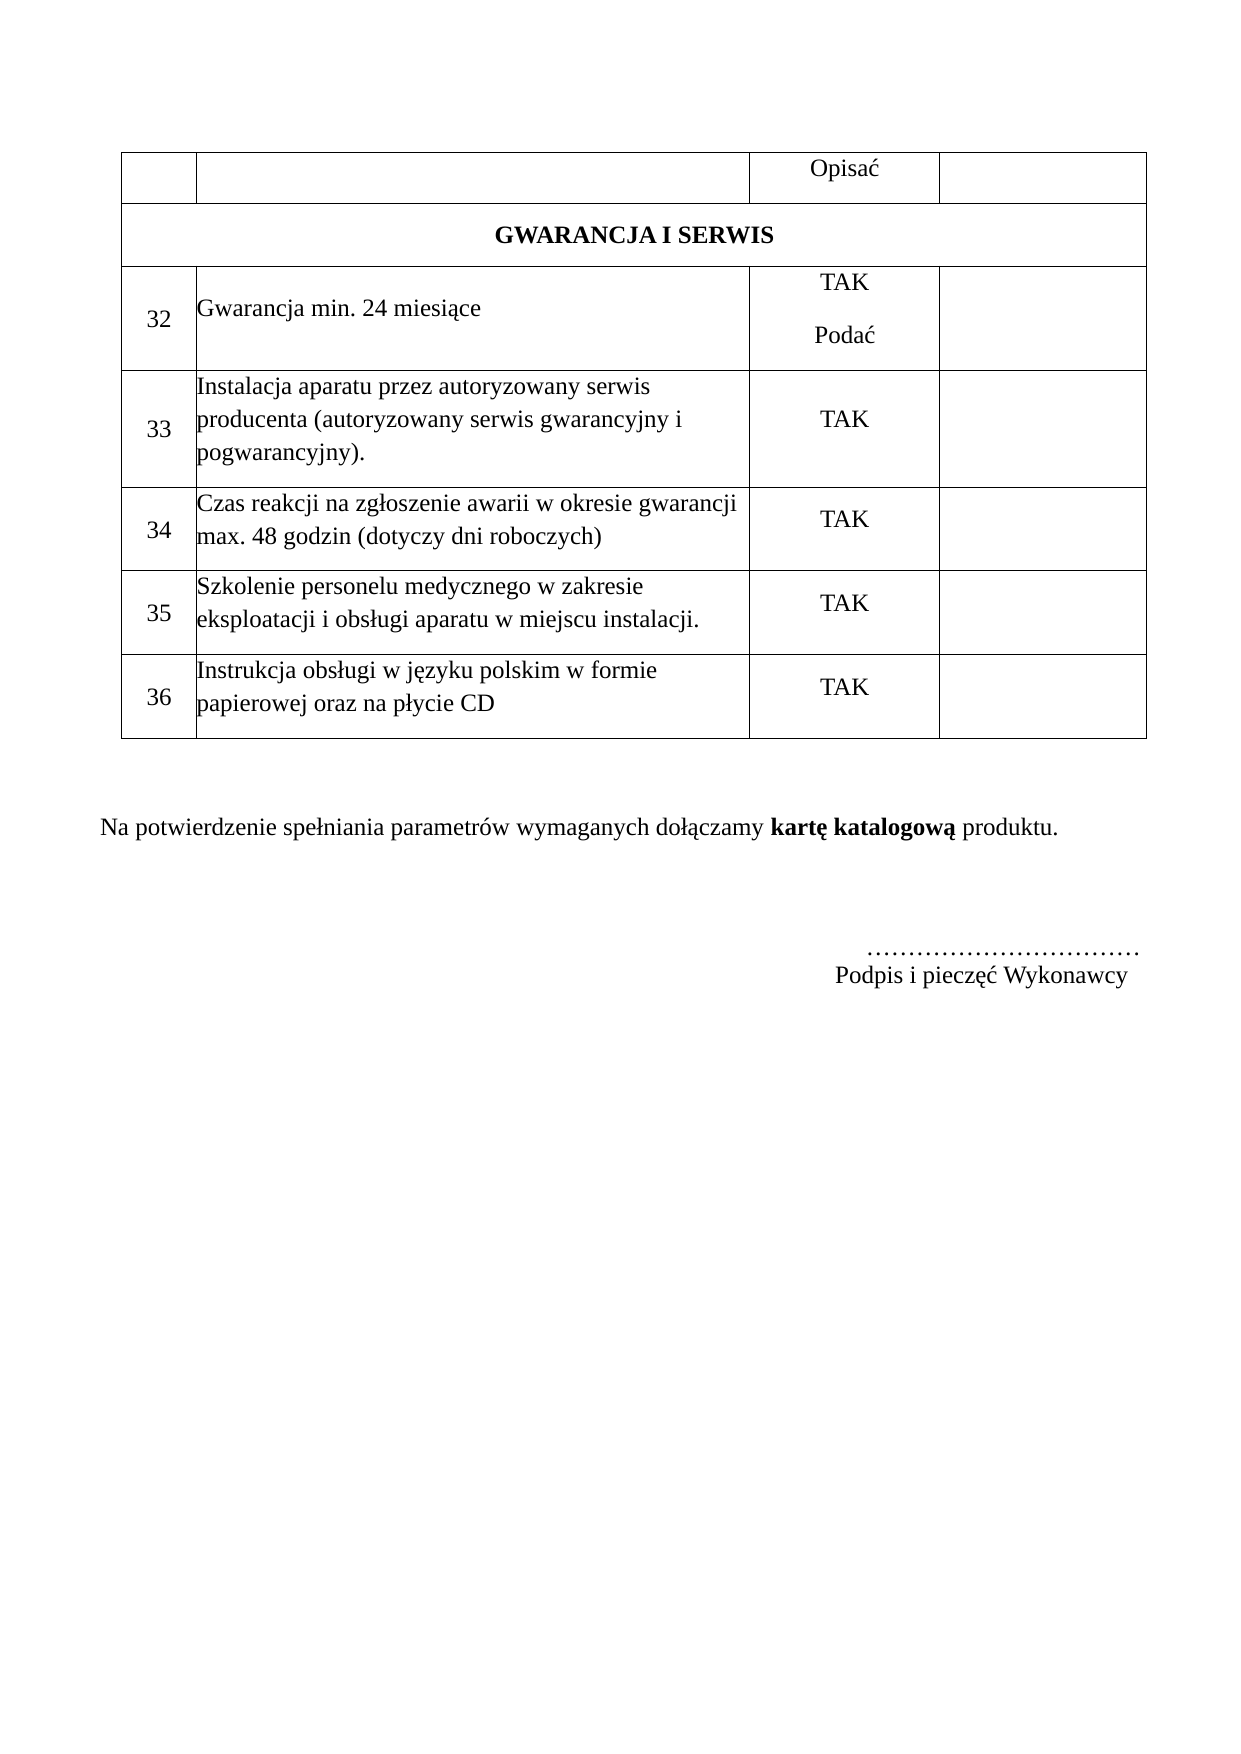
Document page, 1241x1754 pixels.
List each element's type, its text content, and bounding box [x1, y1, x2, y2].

text Na potwierdzenie spełniania parametrów wymaganych dołączamy kartę katalogową produktu. [100, 812, 1140, 841]
table_cell TAK [750, 655, 939, 738]
table_cell [122, 153, 196, 203]
table_cell [940, 655, 1146, 738]
table_cell 32 [122, 267, 196, 370]
text …………………………… [100, 932, 1140, 960]
table_cell TAK [750, 488, 939, 570]
table_cell 36 [122, 655, 196, 738]
table_cell TAK Podać [750, 267, 939, 370]
table_cell [940, 571, 1146, 654]
table_cell [940, 267, 1146, 370]
table_cell Instrukcja obsługi w języku polskim w formie papierowej oraz na płycie CD [197, 655, 749, 738]
table_cell Opisać [750, 153, 939, 203]
table_cell Gwarancja min. 24 miesiące [197, 267, 749, 370]
table_cell GWARANCJA I SERWIS [122, 204, 1146, 266]
text Podpis i pieczęć Wykonawcy [100, 960, 1140, 989]
table_cell 35 [122, 571, 196, 654]
table_cell TAK [750, 371, 939, 487]
table_cell 34 [122, 488, 196, 570]
table_cell [940, 153, 1146, 203]
table_cell 33 [122, 371, 196, 487]
table_cell Czas reakcji na zgłoszenie awarii w okresie gwarancji max. 48 godzin (dotyczy dni roboczych) [197, 488, 749, 570]
table_cell Szkolenie personelu medycznego w zakresie eksploatacji i obsługi aparatu w miejscu instalacji. [197, 571, 749, 654]
table_cell [940, 488, 1146, 570]
table_cell [197, 153, 749, 203]
table_cell TAK [750, 571, 939, 654]
table_cell Instalacja aparatu przez autoryzowany serwis producenta (autoryzowany serwis gwarancyjny i pogwarancyjny). [197, 371, 749, 487]
table_cell [940, 371, 1146, 487]
